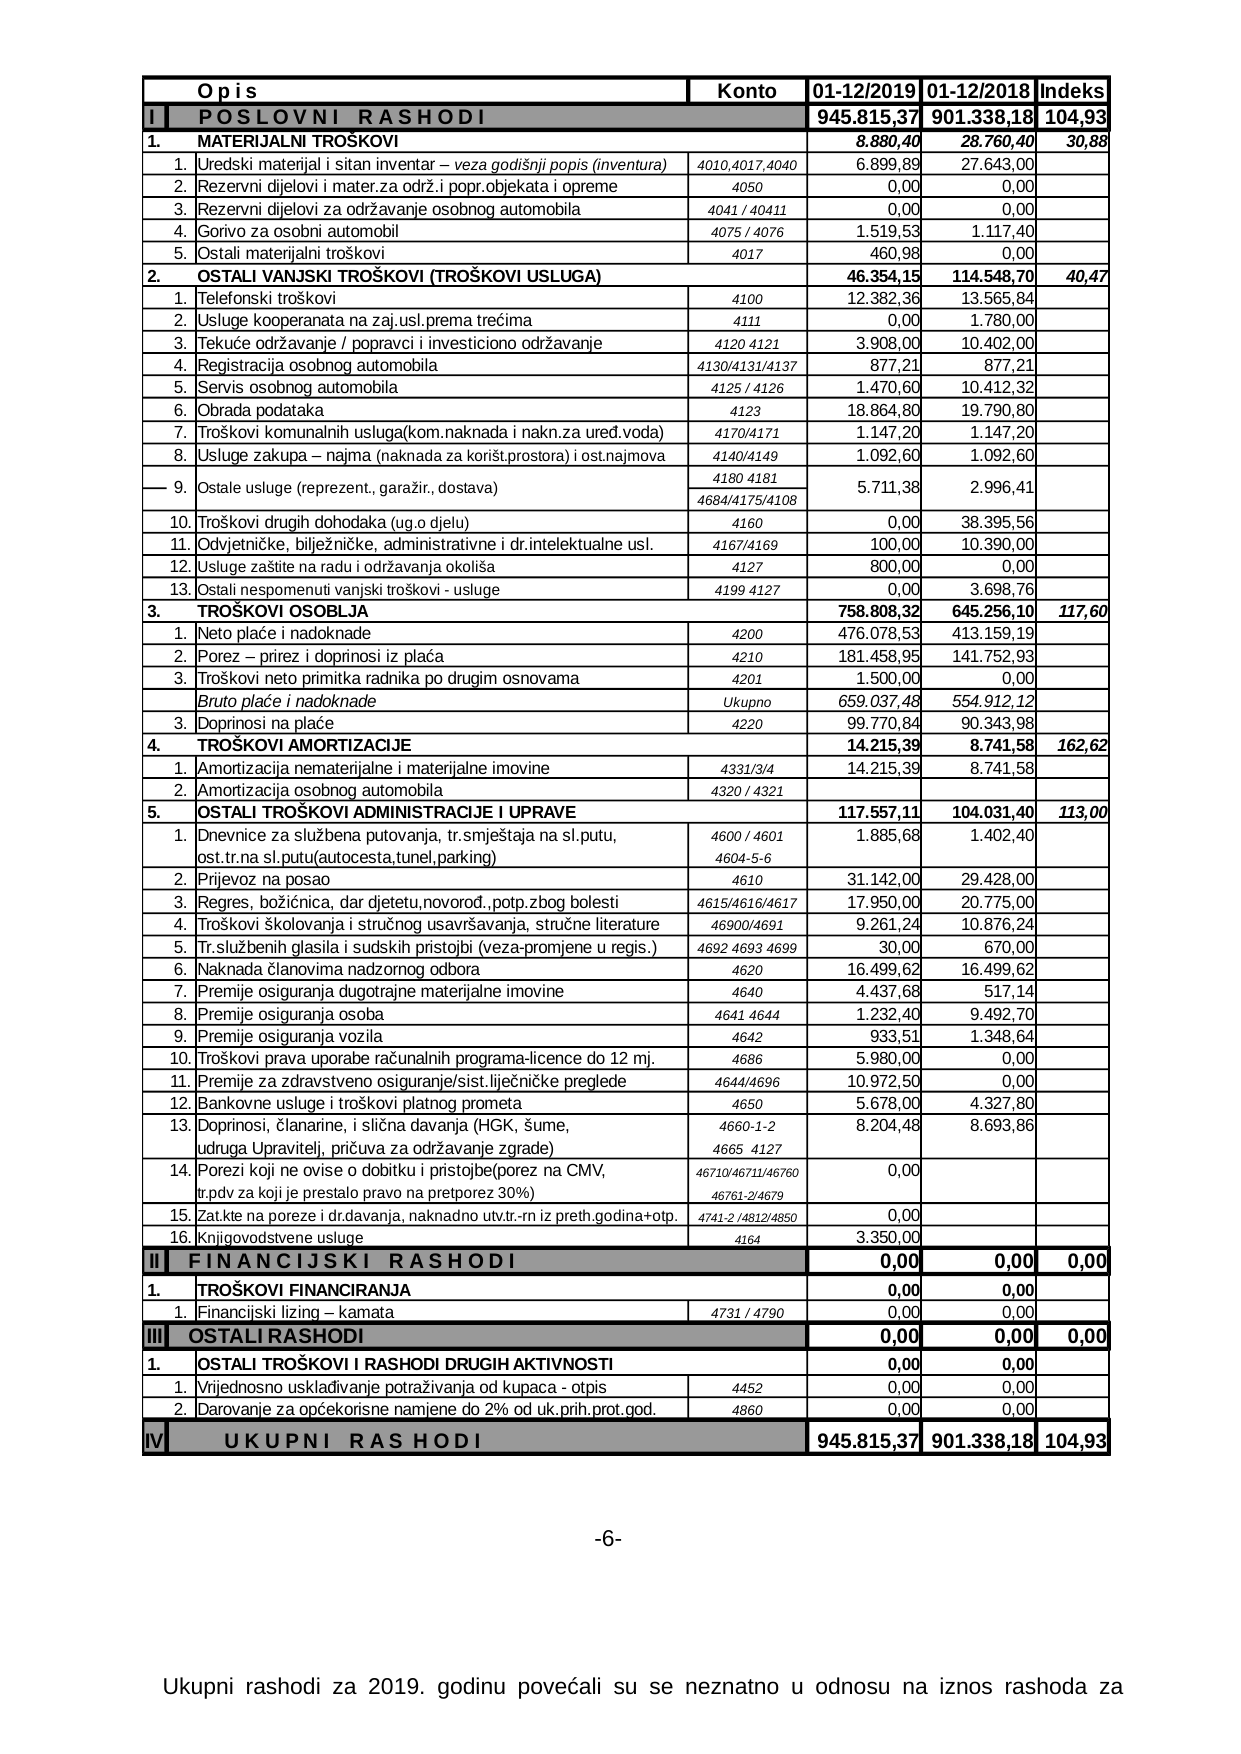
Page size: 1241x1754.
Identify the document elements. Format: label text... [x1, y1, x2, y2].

text Ukupni rashodi za 2019. godinu povećali su se neznatno u odnosu na iznos rashoda za [162, 1674, 1123, 1699]
text -6- [162, 1525, 1123, 1551]
